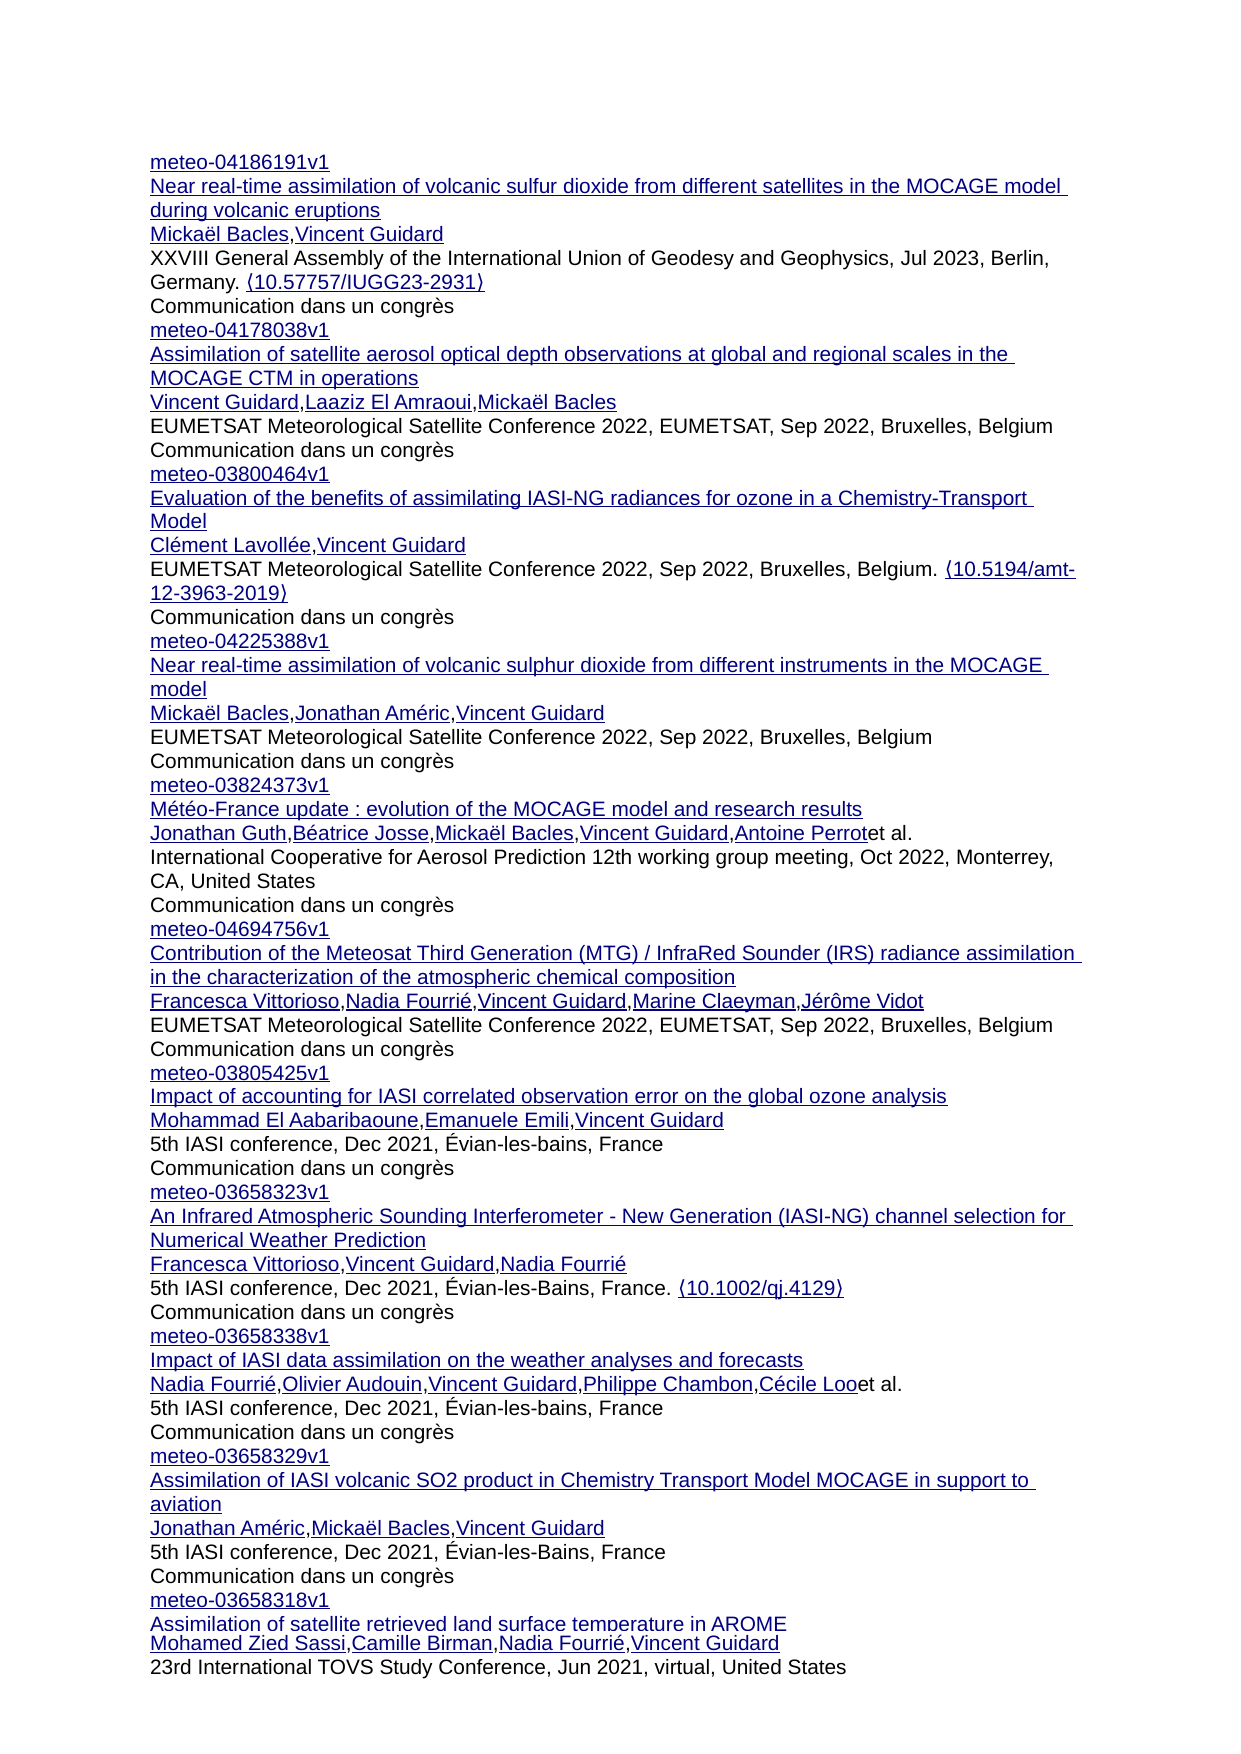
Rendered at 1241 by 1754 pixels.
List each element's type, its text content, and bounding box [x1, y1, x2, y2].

table_cell Impact of IASI data assimilation on the weather analyses and forecasts Nadia Fourrié,Olivier Audouin,Vincent Guidard,Philippe Chambon,Cécile Looet al. 5th IASI conference, Dec 2021, Évian-les-bains, France Communication dans un congrès meteo-03658329v1 [150, 1348, 1090, 1468]
table_cell Contribution of the Meteosat Third Generation (MTG) / InfraRed Sounder (IRS) radiance assimilation in the characterization of the atmospheric chemical composition Francesca Vittorioso,Nadia Fourrié,Vincent Guidard,Marine Claeyman,Jérôme Vidot EUMETSAT Meteorological Satellite Conference 2022, EUMETSAT, Sep 2022, Bruxelles, Belgium Communication dans un congrès meteo-03805425v1 [150, 941, 1090, 1084]
table_cell meteo-04186191v1 [150, 150, 1090, 174]
table_cell Assimilation of satellite retrieved land surface temperature in AROME Mohamed Zied Sassi,Camille Birman,Nadia Fourrié,Vincent Guidard 23rd International TOVS Study Conference, Jun 2021, virtual, United States [150, 1611, 1090, 1679]
table_cell Evaluation of the benefits of assimilating IASI-NG radiances for ozone in a Chemistry-Transport Model Clément Lavollée,Vincent Guidard EUMETSAT Meteorological Satellite Conference 2022, Sep 2022, Bruxelles, Belgium. ⟨10.5194/amt-12-3963-2019⟩ Communication dans un congrès meteo-04225388v1 [150, 485, 1090, 653]
table_cell Assimilation of IASI volcanic SO2 product in Chemistry Transport Model MOCAGE in support to aviation Jonathan Améric,Mickaël Bacles,Vincent Guidard 5th IASI conference, Dec 2021, Évian-les-Bains, France Communication dans un congrès meteo-03658318v1 [150, 1468, 1090, 1611]
table_cell Assimilation of satellite aerosol optical depth observations at global and regional scales in the MOCAGE CTM in operations Vincent Guidard,Laaziz El Amraoui,Mickaël Bacles EUMETSAT Meteorological Satellite Conference 2022, EUMETSAT, Sep 2022, Bruxelles, Belgium Communication dans un congrès meteo-03800464v1 [150, 342, 1090, 485]
table_cell Météo-France update : evolution of the MOCAGE model and research results Jonathan Guth,Béatrice Josse,Mickaël Bacles,Vincent Guidard,Antoine Perrotet al. International Cooperative for Aerosol Prediction 12th working group meeting, Oct 2022, Monterrey, CA, United States Communication dans un congrès meteo-04694756v1 [150, 797, 1090, 941]
table_cell Impact of accounting for IASI correlated observation error on the global ozone analysis Mohammad El Aabaribaoune,Emanuele Emili,Vincent Guidard 5th IASI conference, Dec 2021, Évian-les-bains, France Communication dans un congrès meteo-03658323v1 [150, 1084, 1090, 1204]
table_cell An Infrared Atmospheric Sounding Interferometer - New Generation (IASI-NG) channel selection for Numerical Weather Prediction Francesca Vittorioso,Vincent Guidard,Nadia Fourrié 5th IASI conference, Dec 2021, Évian-les-Bains, France. ⟨10.1002/qj.4129⟩ Communication dans un congrès meteo-03658338v1 [150, 1204, 1090, 1348]
table_cell Near real-time assimilation of volcanic sulfur dioxide from different satellites in the MOCAGE model during volcanic eruptions Mickaël Bacles,Vincent Guidard XXVIII General Assembly of the International Union of Geodesy and Geophysics, Jul 2023, Berlin, Germany. ⟨10.57757/IUGG23-2931⟩ Communication dans un congrès meteo-04178038v1 [150, 174, 1090, 342]
table_cell Near real-time assimilation of volcanic sulphur dioxide from different instruments in the MOCAGE model Mickaël Bacles,Jonathan Améric,Vincent Guidard EUMETSAT Meteorological Satellite Conference 2022, Sep 2022, Bruxelles, Belgium Communication dans un congrès meteo-03824373v1 [150, 653, 1090, 797]
